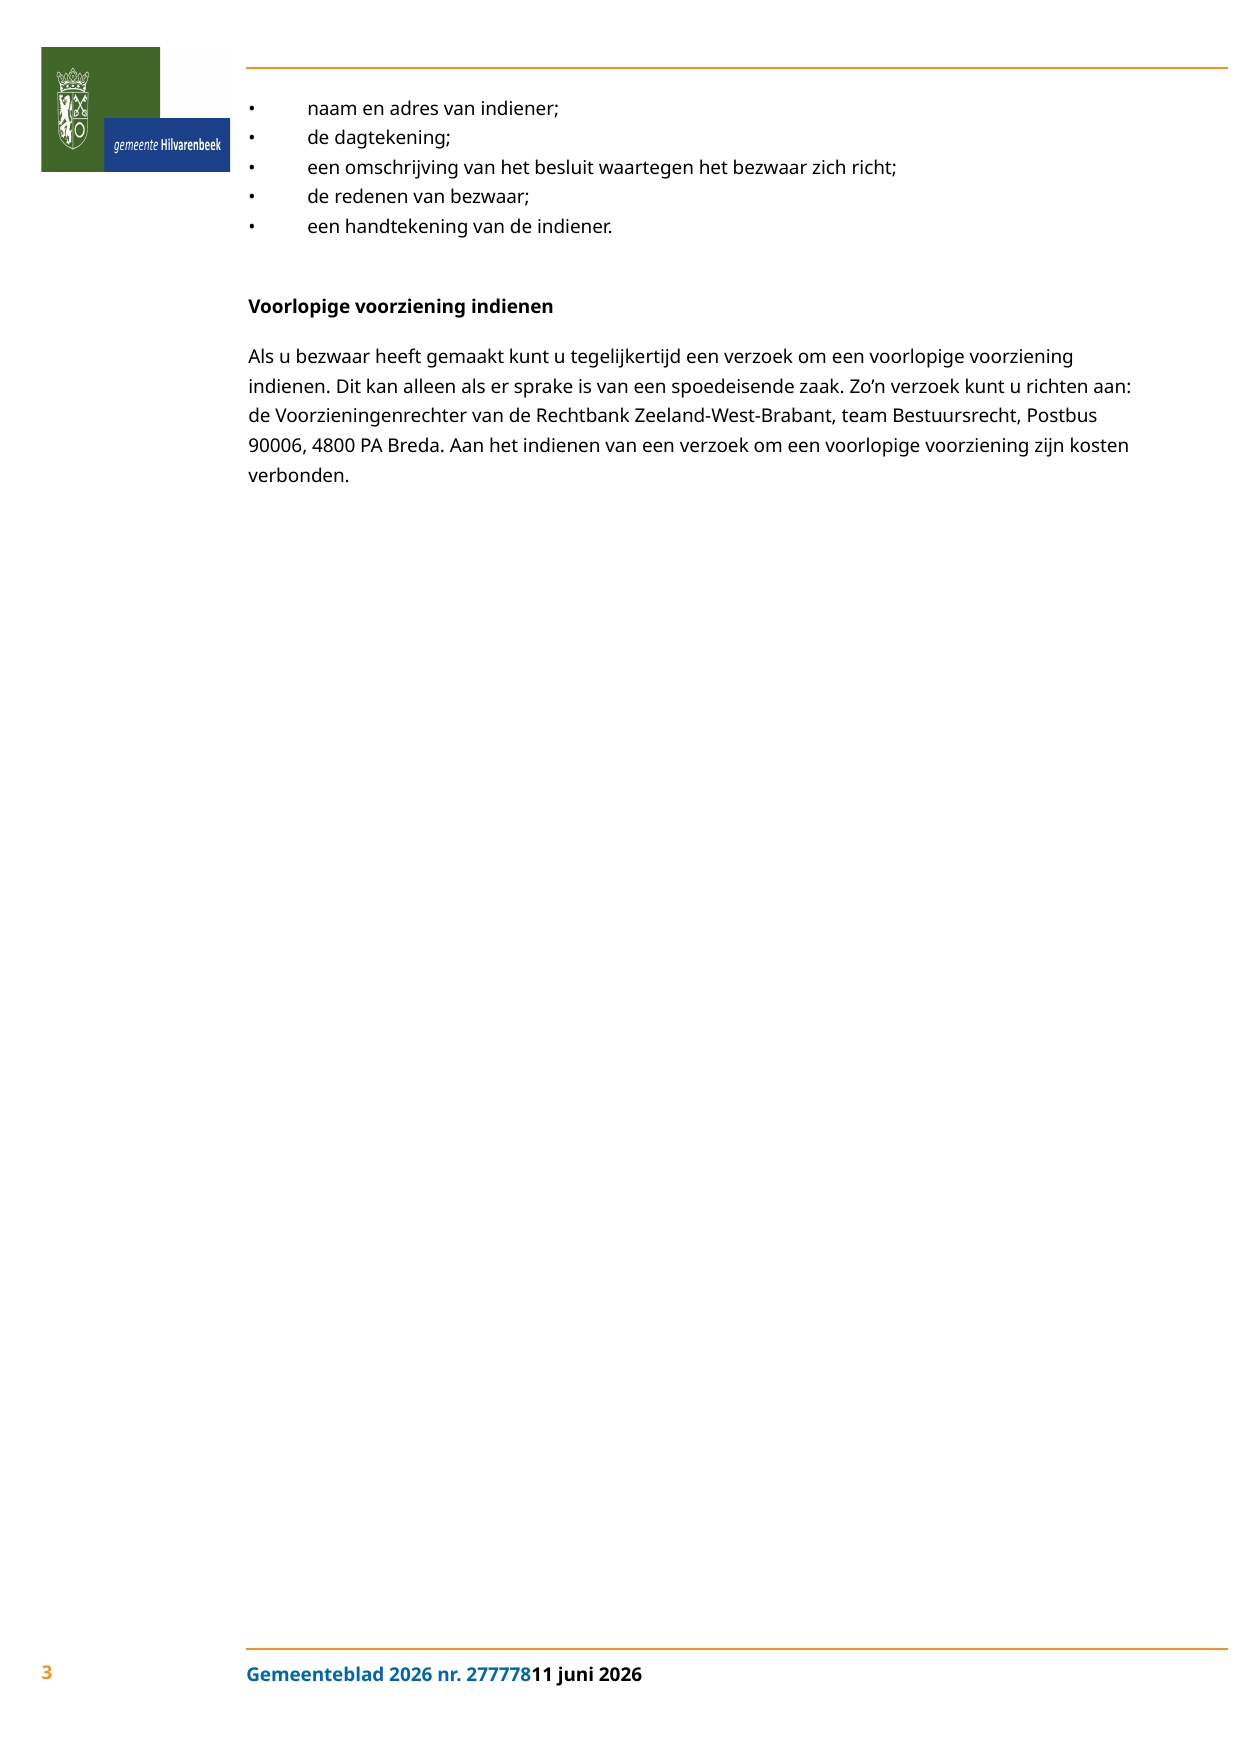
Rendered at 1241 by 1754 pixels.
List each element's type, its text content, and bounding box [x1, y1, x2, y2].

picture [41, 47, 231, 172]
list naam en adres van indiener; [248, 95, 1152, 121]
list de redenen van bezwaar; [248, 183, 1152, 209]
list een handtekening van de indiener. [248, 213, 1152, 239]
list een omschrijving van het besluit waartegen het bezwaar zich richt; [248, 154, 1152, 180]
text Als u bezwaar heeft gemaakt kunt u tegelijkertijd een verzoek om een voorlopige voorziening indienen. Dit kan alleen als er sprake is van een spoedeisende zaak. Zo’n verzoek kunt u richten aan: de Voorzieningenrechter van de Rechtbank Zeeland-West-Brabant, team Bestuursrecht, Postbus 90006, 4800 PA Breda. Aan het indienen van een verzoek om een voorlopige voorziening zijn kosten verbonden. [248, 343, 1152, 488]
list de dagtekening; [248, 124, 1152, 150]
text Voorlopige voorziening indienen [248, 293, 1152, 319]
